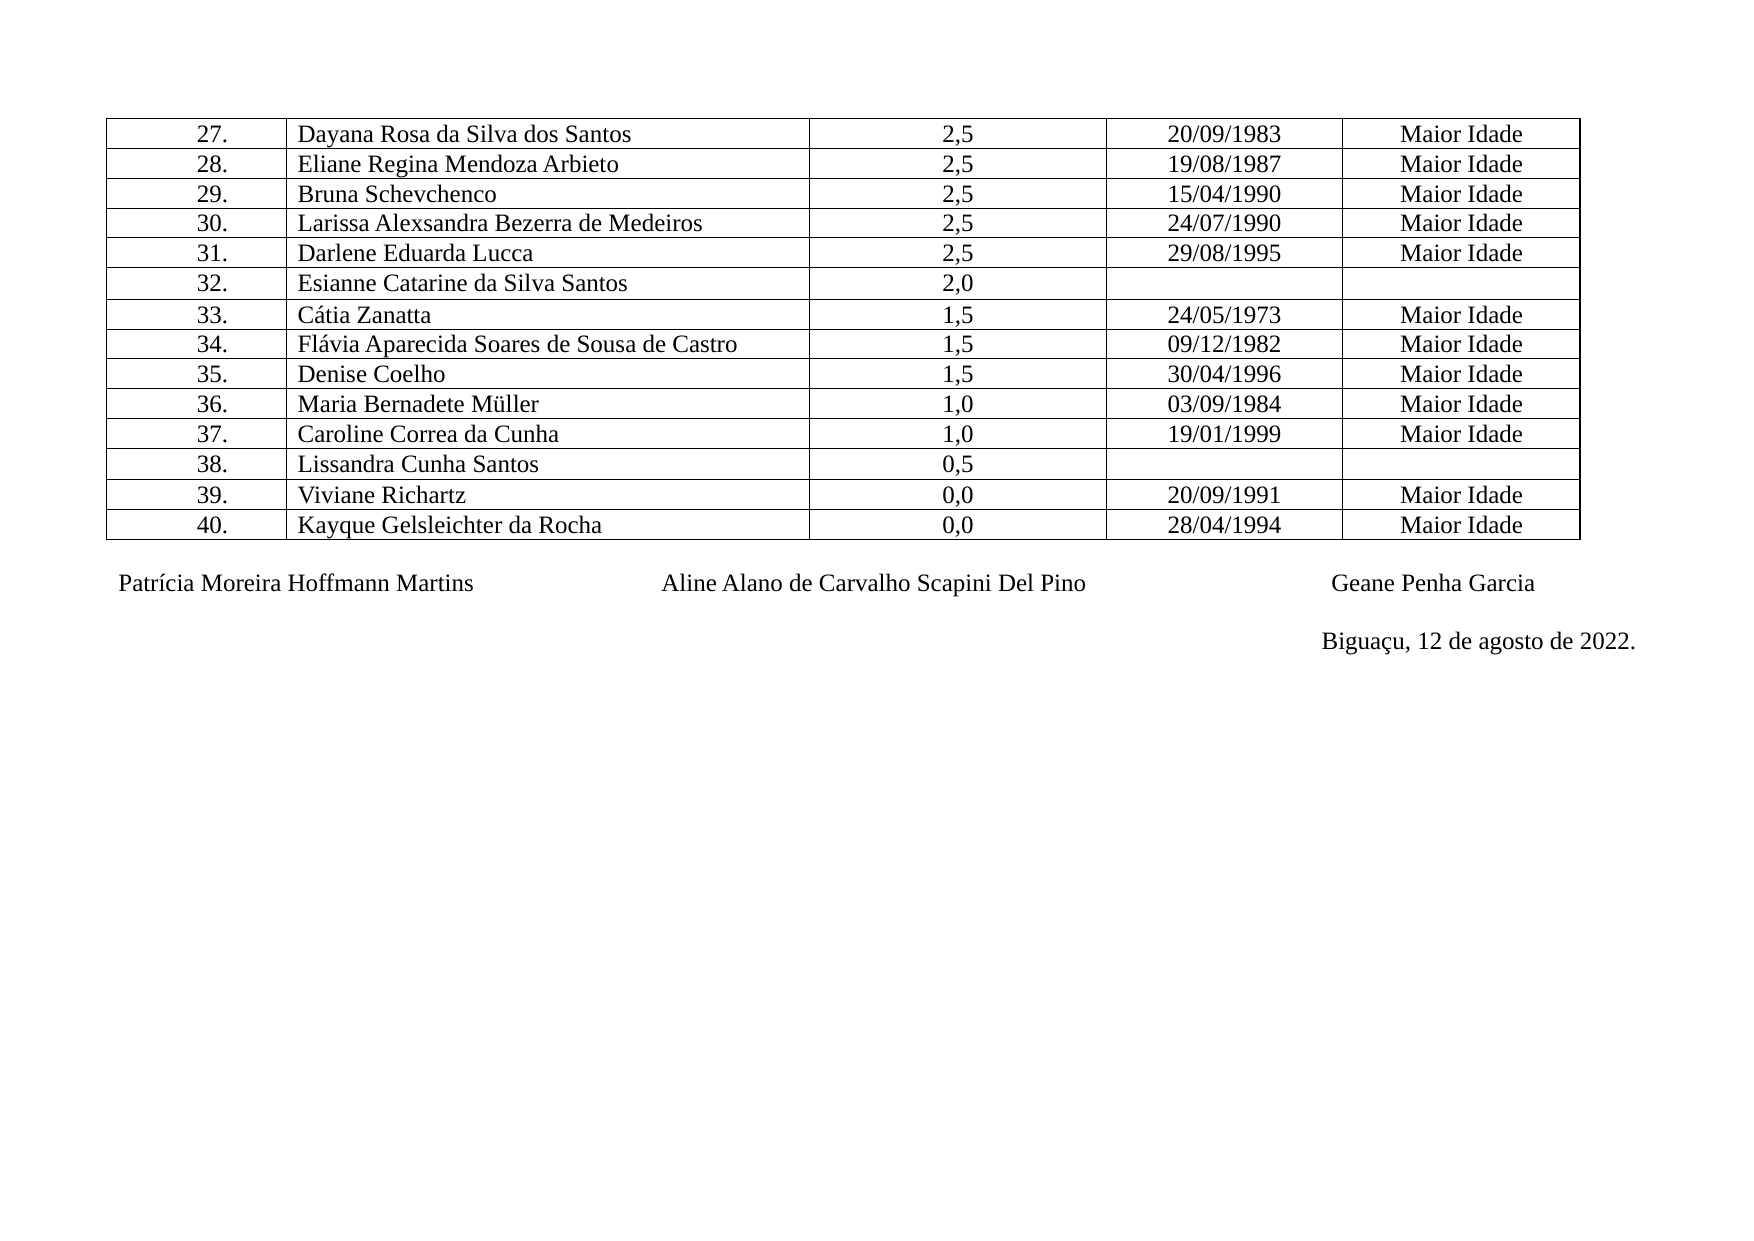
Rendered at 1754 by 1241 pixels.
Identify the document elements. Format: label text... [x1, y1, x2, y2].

table_cell 2,5 [810, 179, 1106, 207]
table_cell Viviane Richartz [287, 480, 809, 509]
table_cell 28/04/1994 [1107, 510, 1342, 539]
table_cell Eliane Regina Mendoza Arbieto [287, 149, 809, 178]
table_cell [107, 510, 286, 539]
table_cell [107, 209, 286, 237]
table_cell [107, 149, 286, 178]
table_cell Maior Idade [1343, 330, 1579, 358]
table_cell [1343, 268, 1579, 299]
table_cell Denise Coelho [287, 359, 809, 388]
table_cell Maior Idade [1343, 510, 1579, 539]
table_cell Maior Idade [1343, 238, 1579, 267]
table_cell 2,5 [810, 149, 1106, 178]
table_cell [107, 330, 286, 358]
table_cell 30/04/1996 [1107, 359, 1342, 388]
table_cell Flávia Aparecida Soares de Sousa de Castro [287, 330, 809, 358]
table_cell 15/04/1990 [1107, 179, 1342, 207]
table_cell 0,0 [810, 510, 1106, 539]
table_cell Maior Idade [1343, 149, 1579, 178]
table_cell 19/01/1999 [1107, 419, 1342, 448]
table_cell Caroline Correa da Cunha [287, 419, 809, 448]
table_cell [107, 238, 286, 267]
table_cell Maior Idade [1343, 119, 1579, 148]
table_cell Maior Idade [1343, 359, 1579, 388]
table_cell 29/08/1995 [1107, 238, 1342, 267]
table_cell 24/07/1990 [1107, 209, 1342, 237]
table_cell 1,5 [810, 359, 1106, 388]
table_cell 19/08/1987 [1107, 149, 1342, 178]
table_cell Larissa Alexsandra Bezerra de Medeiros [287, 209, 809, 237]
table_cell [107, 119, 286, 148]
table_cell 20/09/1991 [1107, 480, 1342, 509]
table_cell Maior Idade [1343, 209, 1579, 237]
table_cell 20/09/1983 [1107, 119, 1342, 148]
table_cell Maior Idade [1343, 179, 1579, 207]
table_cell Darlene Eduarda Lucca [287, 238, 809, 267]
table_cell [107, 449, 286, 479]
table_cell [107, 268, 286, 299]
table_cell 1,0 [810, 389, 1106, 418]
table_cell [1107, 268, 1342, 299]
table_cell Lissandra Cunha Santos [287, 449, 809, 479]
text Patrícia Moreira Hoffmann Martins Aline Alano de Carvalho Scapini Del Pino Geane Penha Garcia [118, 568, 1636, 597]
table_cell [1343, 449, 1579, 479]
table_cell [107, 480, 286, 509]
table_cell 2,5 [810, 209, 1106, 237]
table_cell Kayque Gelsleichter da Rocha [287, 510, 809, 539]
table_cell Maior Idade [1343, 480, 1579, 509]
table_cell 0,5 [810, 449, 1106, 479]
table_cell 1,5 [810, 300, 1106, 328]
table_cell [107, 359, 286, 388]
table_cell 2,5 [810, 238, 1106, 267]
table_cell 2,0 [810, 268, 1106, 299]
table_cell [1107, 449, 1342, 479]
table_cell Esianne Catarine da Silva Santos [287, 268, 809, 299]
table_cell [107, 419, 286, 448]
text Biguaçu, 12 de agosto de 2022. [118, 626, 1636, 655]
table_cell Dayana Rosa da Silva dos Santos [287, 119, 809, 148]
table_cell 24/05/1973 [1107, 300, 1342, 328]
table_cell Bruna Schevchenco [287, 179, 809, 207]
table_cell [107, 300, 286, 328]
table_cell [107, 179, 286, 207]
table_cell 1,0 [810, 419, 1106, 448]
table_cell [107, 389, 286, 418]
table_cell Maior Idade [1343, 300, 1579, 328]
table_cell 1,5 [810, 330, 1106, 358]
table_cell Cátia Zanatta [287, 300, 809, 328]
table_cell 09/12/1982 [1107, 330, 1342, 358]
table_cell 03/09/1984 [1107, 389, 1342, 418]
table_cell Maior Idade [1343, 419, 1579, 448]
table_cell 0,0 [810, 480, 1106, 509]
table_cell 2,5 [810, 119, 1106, 148]
table_cell Maria Bernadete Müller [287, 389, 809, 418]
table_cell Maior Idade [1343, 389, 1579, 418]
